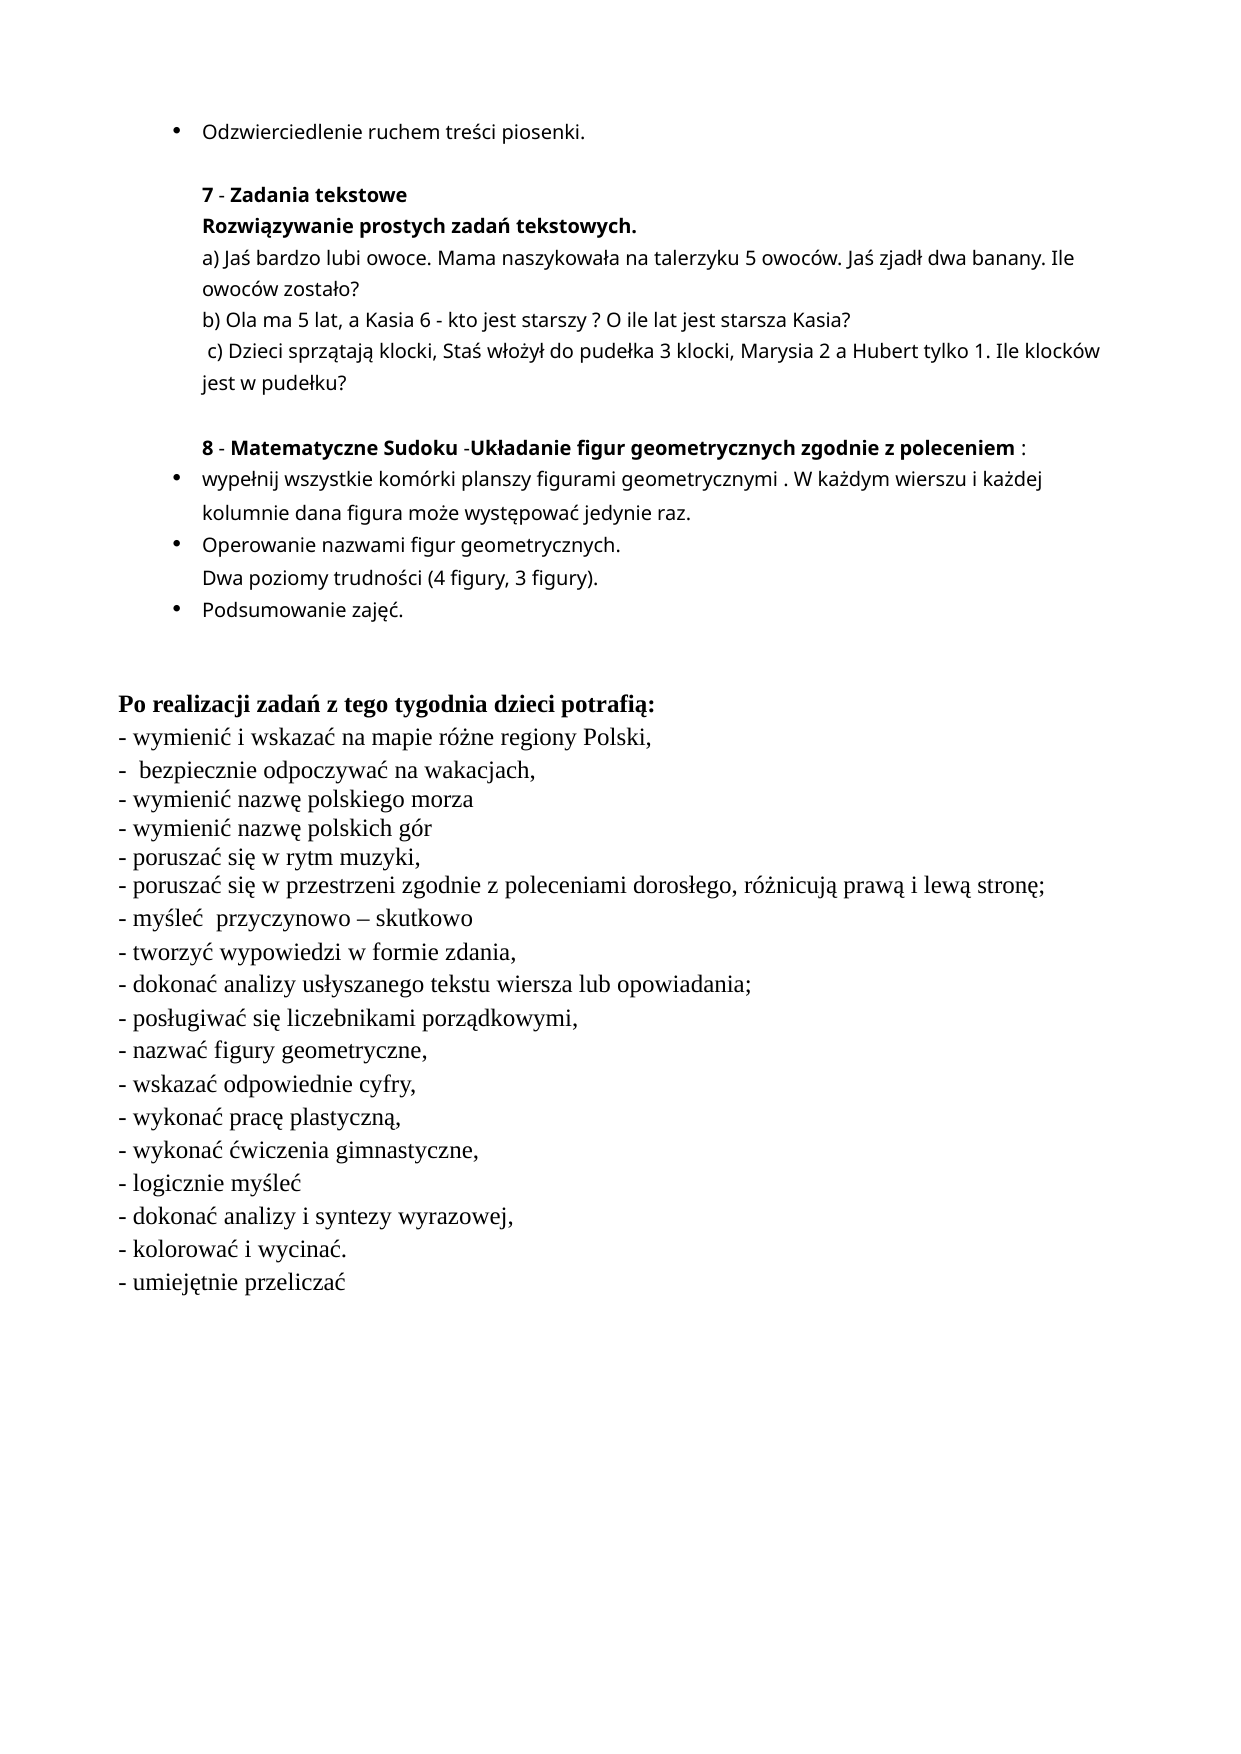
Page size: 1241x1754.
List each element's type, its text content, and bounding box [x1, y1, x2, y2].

text - poruszać się w przestrzeni zgodnie z poleceniami dorosłego, różnicują prawą i lewą stronę; - myśleć przyczynowo – skutkowo [118, 871, 1122, 932]
text - wskazać odpowiednie cyfry, [118, 1069, 1122, 1097]
text - kolorować i wycinać. [118, 1234, 1122, 1262]
text - umiejętnie przeliczać [118, 1267, 1122, 1296]
text - bezpiecznie odpoczywać na wakacjach, [118, 756, 1122, 784]
text - dokonać analizy i syntezy wyrazowej, [118, 1201, 1122, 1229]
text Po realizacji zadań z tego tygodnia dzieci potrafią: [118, 689, 1122, 718]
text - poruszać się w rytm muzyki, [118, 842, 1122, 871]
list Operowanie nazwami figur geometrycznych. Dwa poziomy trudności (4 figury, 3 figury). [172, 531, 1122, 592]
text - logicznie myśleć [118, 1168, 1122, 1196]
text - wymienić i wskazać na mapie różne regiony Polski, [118, 722, 1122, 751]
text - wykonać ćwiczenia gimnastyczne, [118, 1135, 1122, 1163]
text - tworzyć wypowiedzi w formie zdania, [118, 937, 1122, 965]
list Podsumowanie zajęć. [172, 596, 1122, 623]
text - dokonać analizy usłyszanego tekstu wiersza lub opowiadania; [118, 969, 1122, 998]
text - nazwać figury geometryczne, [118, 1036, 1122, 1064]
list Odzwierciedlenie ruchem treści piosenki. 7 - Zadania tekstowe Rozwiązywanie prostych zadań tekstowych. a) Jaś bardzo lubi owoce. Mama naszykowała na talerzyku 5 owoców. Jaś zjadł dwa banany. Ile owoców zostało? b) Ola ma 5 lat, a Kasia 6 - kto jest starszy ? O ile lat jest starsza Kasia? c) Dzieci sprzątają klocki, Staś włożył do pudełka 3 klocki, Marysia 2 a Hubert tylko 1. Ile klocków jest w pudełku? 8 - Matematyczne Sudoku -Układanie figur geometrycznych zgodnie z poleceniem : [172, 118, 1122, 461]
text - posługiwać się liczebnikami porządkowymi, [118, 1003, 1122, 1031]
text - wykonać pracę plastyczną, [118, 1102, 1122, 1130]
text - wymienić nazwę polskich gór [118, 813, 1122, 842]
list wypełnij wszystkie komórki planszy figurami geometrycznymi . W każdym wierszu i każdej kolumnie dana figura może występować jedynie raz. [172, 466, 1122, 526]
text - wymienić nazwę polskiego morza [118, 784, 1122, 813]
